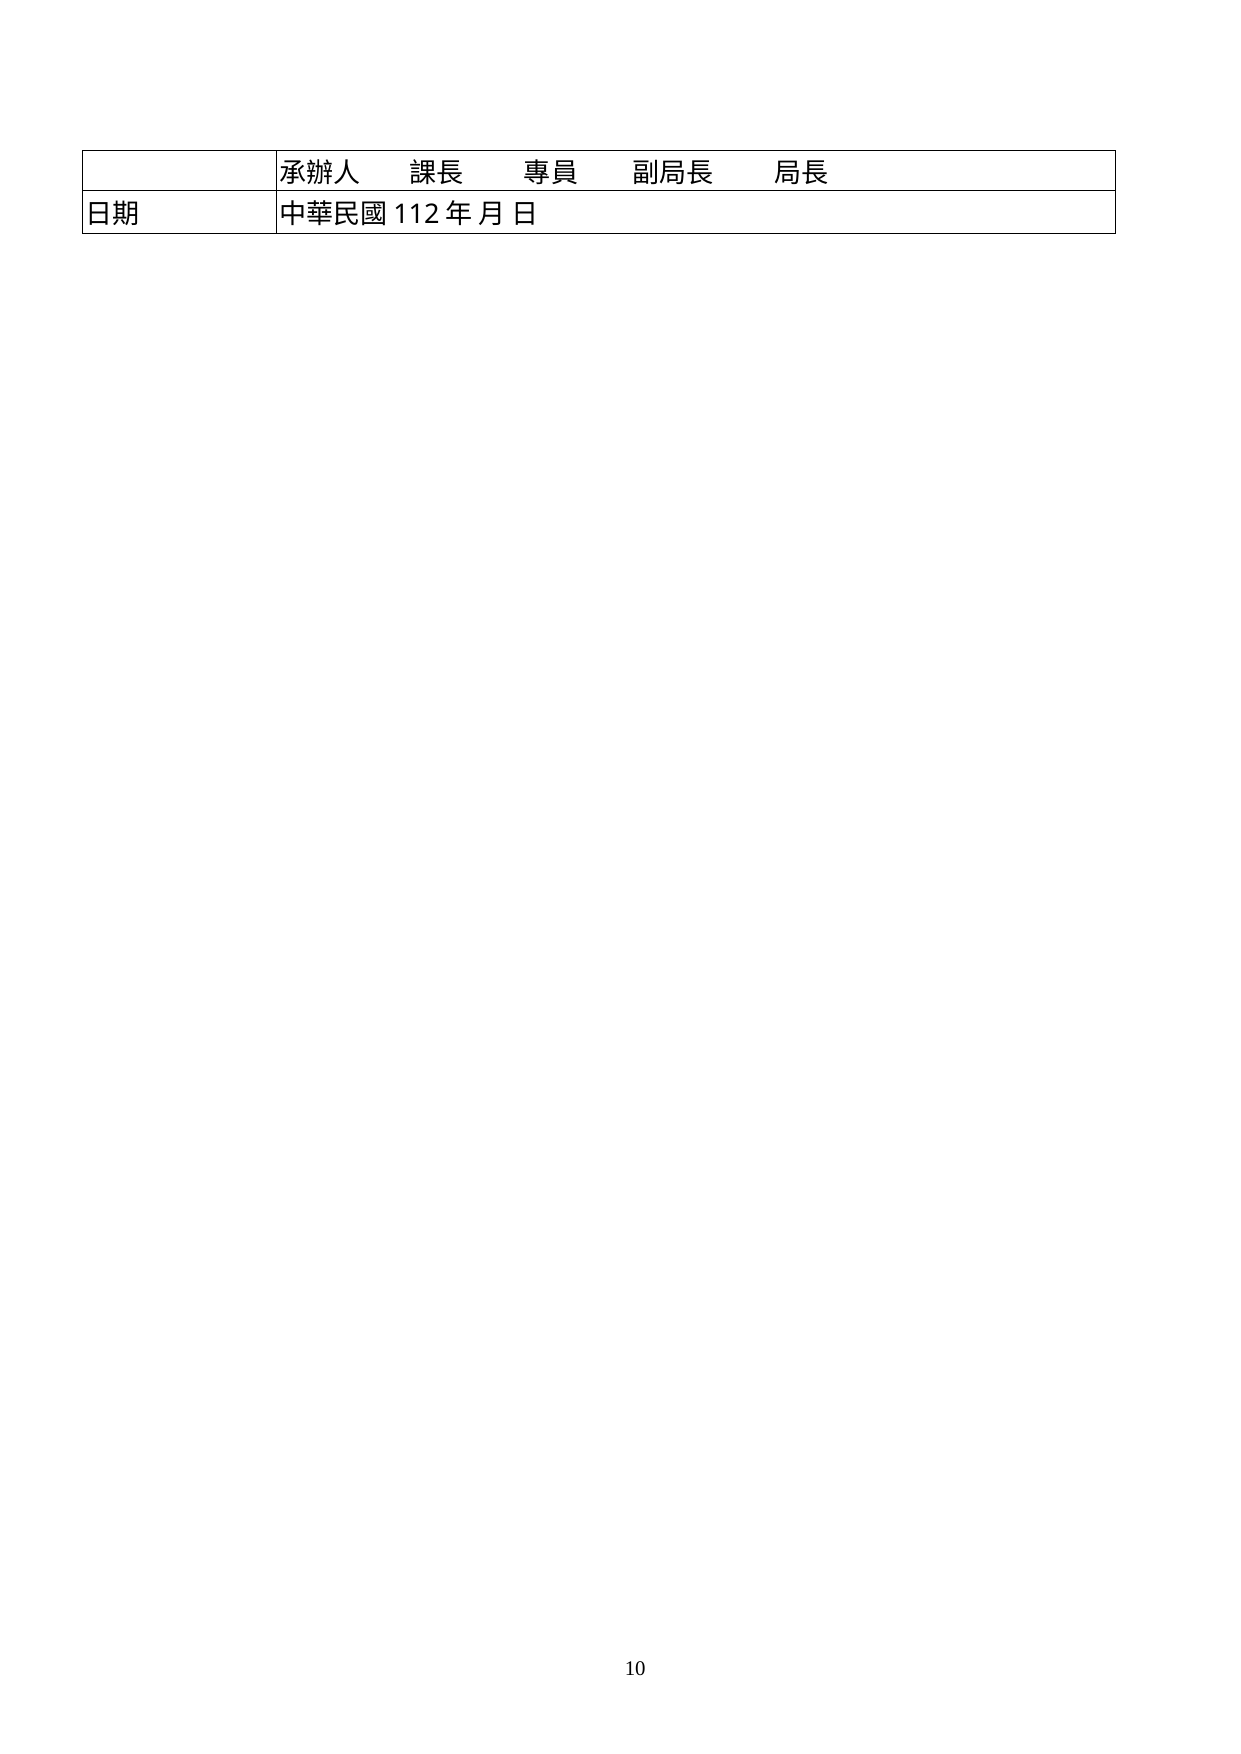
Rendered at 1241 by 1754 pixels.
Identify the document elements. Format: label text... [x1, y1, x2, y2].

table_cell [83, 151, 276, 190]
table_cell 中華民國112年 月 日 [277, 191, 1115, 233]
table_cell 日期 [83, 191, 276, 233]
table_cell 承辦人 課長 專員 副局長 局長 [277, 151, 1115, 190]
